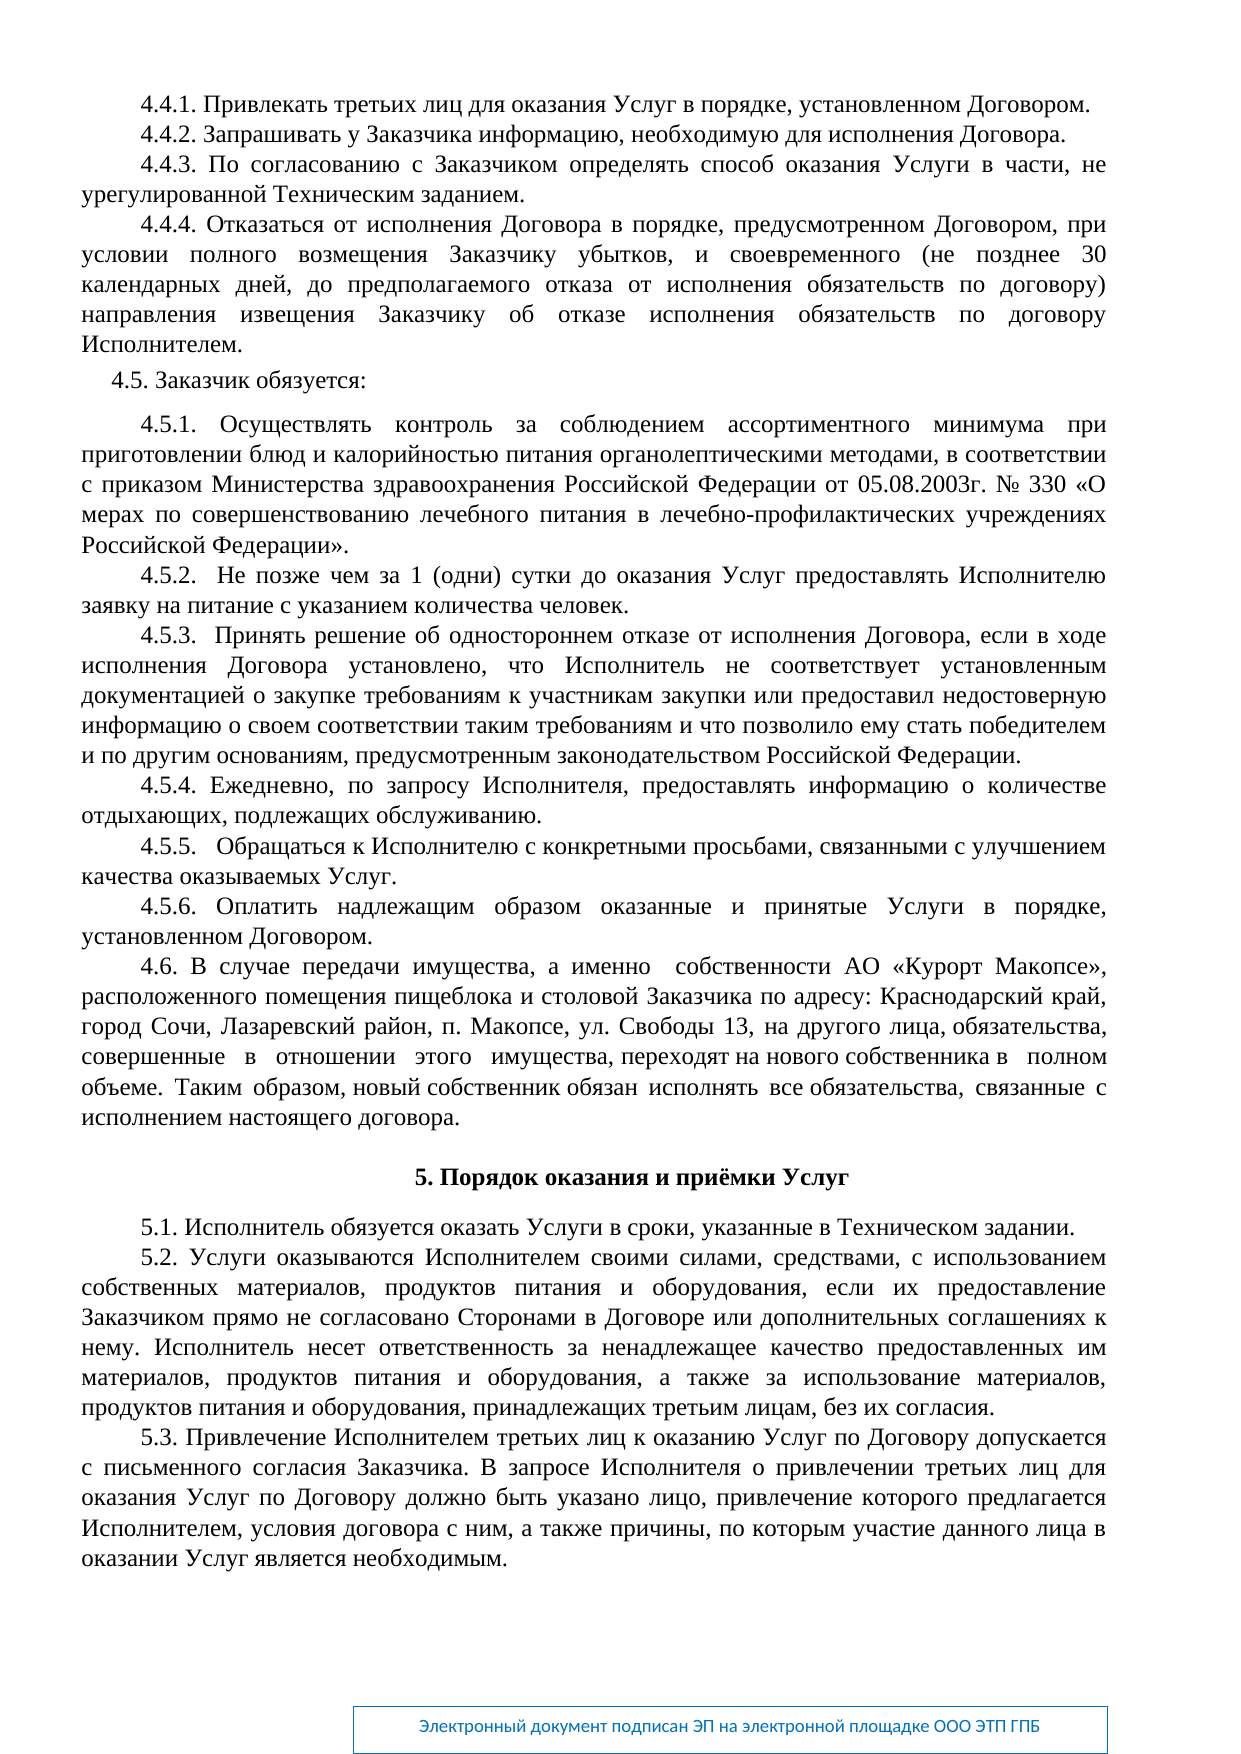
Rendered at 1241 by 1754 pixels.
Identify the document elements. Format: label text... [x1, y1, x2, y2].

text 4.4.4. Отказаться от исполнения Договора в порядке, предусмотренном Договором, при условии полного возмещения Заказчику убытков, и своевременного (не позднее 30 календарных дней, до предполагаемого отказа от исполнения обязательств по договору) направления извещения Заказчику об отказе исполнения обязательств по договору Исполнителем. [81, 209, 1107, 358]
text 4.5.4. Ежедневно, по запросу Исполнителя, предоставлять информацию о количестве отдыхающих, подлежащих обслуживанию. [81, 771, 1107, 829]
list 5. Порядок оказания и приёмки Услуг [156, 1162, 1107, 1191]
text 4.4.3. По согласованию с Заказчиком определять способ оказания Услуги в части, не урегулированной Техническим заданием. [81, 149, 1107, 208]
text 4.5.1. Осуществлять контроль за соблюдением ассортиментного минимума при приготовлении блюд и калорийностью питания органолептическими методами, в соответствии с приказом Министерства здравоохранения Российской Федерации от 05.08.2003г. № 330 «О мерах по совершенствованию лечебного питания в лечебно-профилактических учреждениях Российской Федерации». [81, 409, 1107, 558]
text 4.5. Заказчик обязуется: [105, 366, 1107, 394]
text 5.2. Услуги оказываются Исполнителем своими силами, средствами, с использованием собственных материалов, продуктов питания и оборудования, если их предоставление Заказчиком прямо не согласовано Сторонами в Договоре или дополнительных соглашениях к нему. Исполнитель несет ответственность за ненадлежащее качество предоставленных им материалов, продуктов питания и оборудования, а также за использование материалов, продуктов питания и оборудования, принадлежащих третьим лицам, без их согласия. [81, 1242, 1107, 1421]
text 4.4.1. Привлекать третьих лиц для оказания Услуг в порядке, установленном Договором. [81, 89, 1107, 117]
text 4.6. В случае передачи имущества, а именно собственности АО «Курорт Макопсе», расположенного помещения пищеблока и столовой Заказчика по адресу: Краснодарский край, город Сочи, Лазаревский район, п. Макопсе, ул. Свободы 13, на другого лица, обязательства, совершенные в отношении этого имущества, переходят на нового собственника в полном объеме. Таким образом, новый собственник обязан исполнять все обязательства, связанные с исполнением настоящего договора. [81, 951, 1107, 1130]
text 5.1. Исполнитель обязуется оказать Услуги в сроки, указанные в Техническом задании. [81, 1212, 1107, 1240]
text 4.5.6. Оплатить надлежащим образом оказанные и принятые Услуги в порядке, установленном Договором. [81, 891, 1107, 950]
text 4.5.2. Не позже чем за 1 (одни) сутки до оказания Услуг предоставлять Исполнителю заявку на питание с указанием количества человек. [81, 560, 1107, 619]
text 4.5.3. Принять решение об одностороннем отказе от исполнения Договора, если в ходе исполнения Договора установлено, что Исполнитель не соответствует установленным документацией о закупке требованиям к участникам закупки или предоставил недостоверную информацию о своем соответствии таким требованиям и что позволило ему стать победителем и по другим основаниям, предусмотренным законодательством Российской Федерации. [81, 620, 1107, 769]
text 4.5.5. Обращаться к Исполнителю с конкретными просьбами, связанными с улучшением качества оказываемых Услуг. [81, 831, 1107, 889]
text 5.3. Привлечение Исполнителем третьих лиц к оказанию Услуг по Договору допускается с письменного согласия Заказчика. В запросе Исполнителя о привлечении третьих лиц для оказания Услуг по Договору должно быть указано лицо, привлечение которого предлагается Исполнителем, условия договора с ним, а также причины, по которым участие данного лица в оказании Услуг является необходимым. [81, 1422, 1107, 1571]
text 4.4.2. Запрашивать у Заказчика информацию, необходимую для исполнения Договора. [81, 119, 1107, 147]
